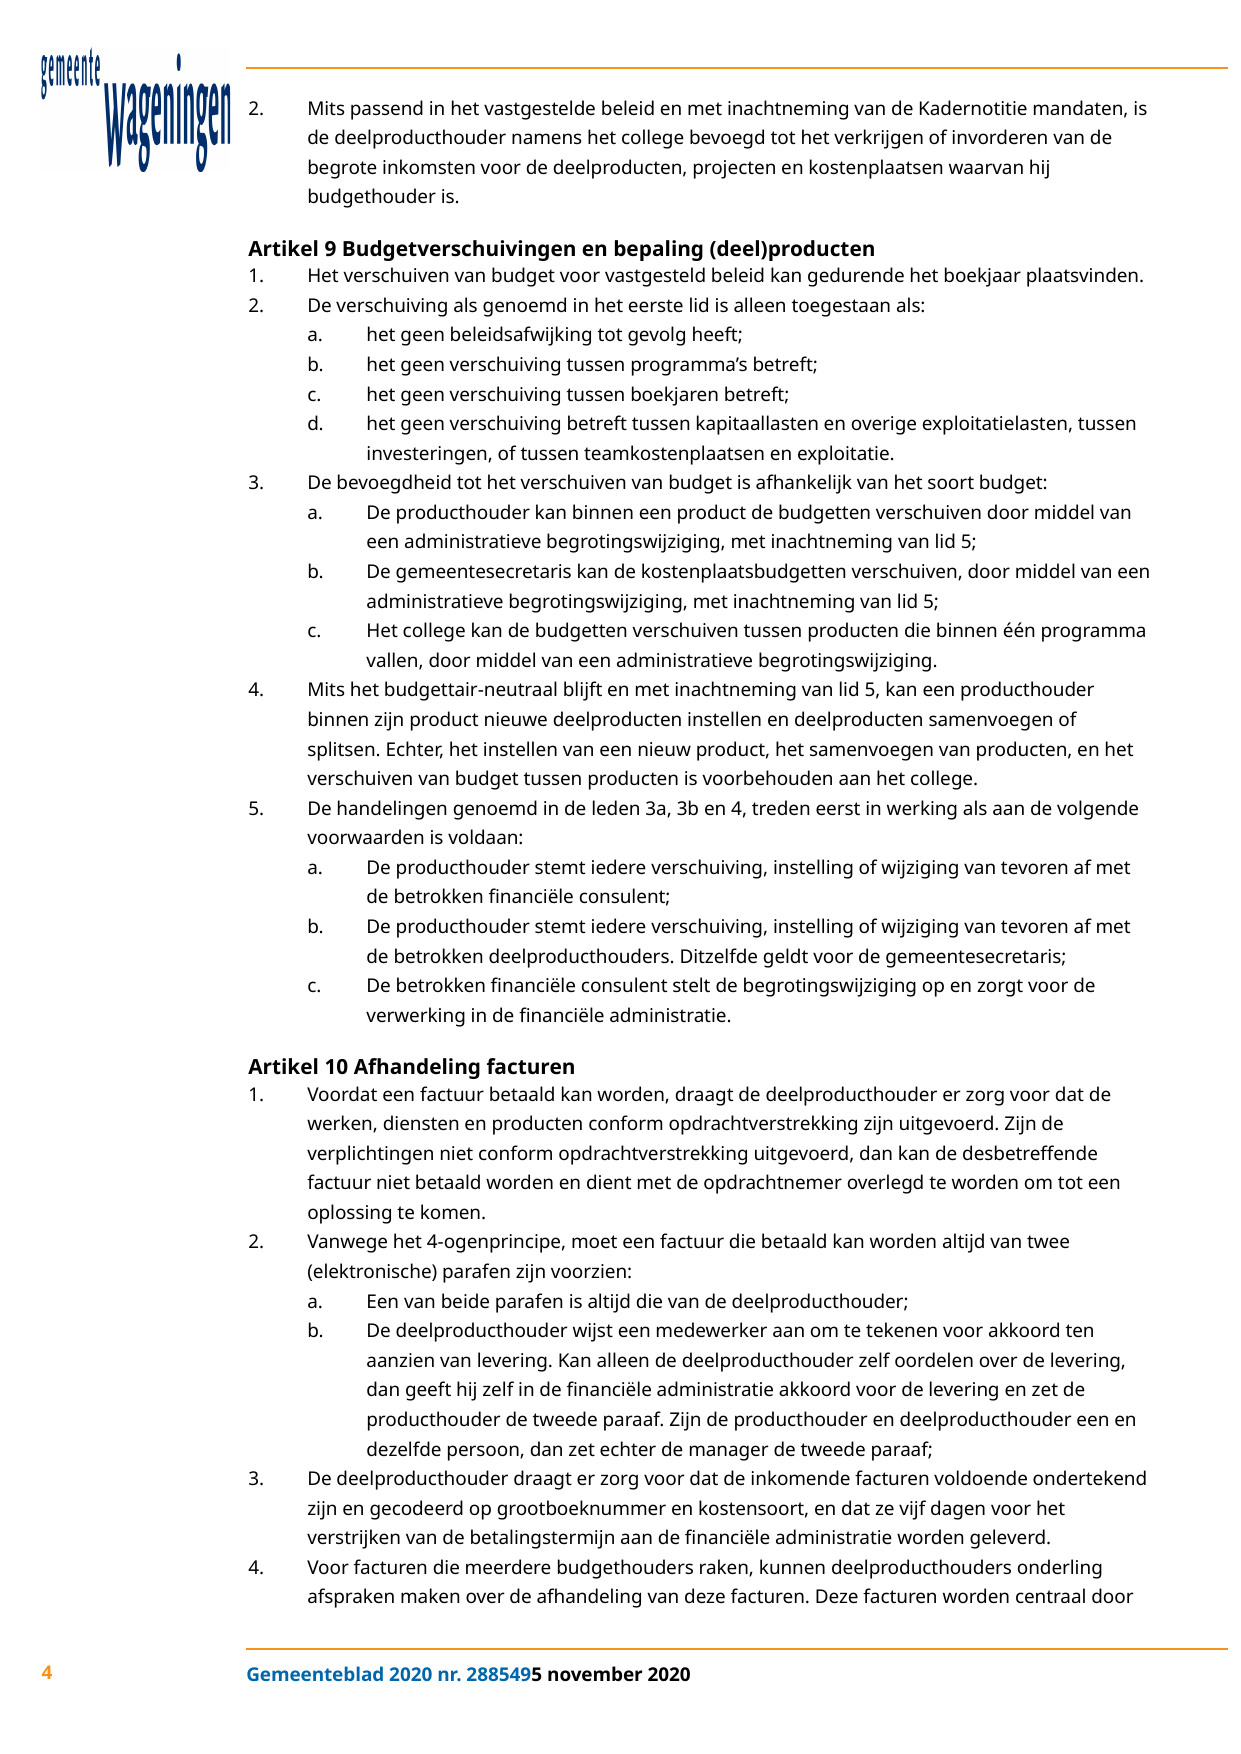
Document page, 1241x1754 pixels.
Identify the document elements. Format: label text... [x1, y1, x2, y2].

list De handelingen genoemd in de leden 3a, 3b en 4, treden eerst in werking als aan de volgende voorwaarden is voldaan: [248, 795, 1152, 850]
list De bevoegdheid tot het verschuiven van budget is afhankelijk van het soort budget: [248, 469, 1152, 495]
list het geen beleidsafwijking tot gevolg heeft; [307, 322, 1152, 347]
list De verschuiving als genoemd in het eerste lid is alleen toegestaan als: [248, 292, 1152, 318]
list het geen verschuiving betreft tussen kapitaallasten en overige exploitatielasten, tussen investeringen, of tussen teamkostenplaatsen en exploitatie. [307, 410, 1152, 466]
list Voordat een factuur betaald kan worden, draagt de deelproducthouder er zorg voor dat de werken, diensten en producten conform opdrachtverstrekking zijn uitgevoerd. Zijn de verplichtingen niet conform opdrachtverstrekking uitgevoerd, dan kan de desbetreffende factuur niet betaald worden en dient met de opdrachtnemer overlegd te worden om tot een oplossing te komen. [248, 1081, 1152, 1225]
list Vanwege het 4-ogenprincipe, moet een factuur die betaald kan worden altijd van twee (elektronische) parafen zijn voorzien: [248, 1229, 1152, 1284]
list Het verschuiven van budget voor vastgesteld beleid kan gedurende het boekjaar plaatsvinden. [248, 262, 1152, 288]
list Mits passend in het vastgestelde beleid en met inachtneming van de Kadernotitie mandaten, is de deelproducthouder namens het college bevoegd tot het verkrijgen of invorderen van de begrote inkomsten voor de deelproducten, projecten en kostenplaatsen waarvan hij budgethouder is. [248, 95, 1152, 209]
text Artikel 9 Budgetverschuivingen en bepaling (deel)producten [248, 234, 1152, 262]
list Een van beide parafen is altijd die van de deelproducthouder; [307, 1288, 1152, 1314]
list het geen verschuiving tussen boekjaren betreft; [307, 381, 1152, 406]
text Artikel 10 Afhandeling facturen [248, 1052, 1152, 1081]
list Mits het budgettair-neutraal blijft en met inachtneming van lid 5, kan een producthouder binnen zijn product nieuwe deelproducten instellen en deelproducten samenvoegen of splitsen. Echter, het instellen van een nieuw product, het samenvoegen van producten, en het verschuiven van budget tussen producten is voorbehouden aan het college. [248, 677, 1152, 791]
list Voor facturen die meerdere budgethouders raken, kunnen deelproducthouders onderling afspraken maken over de afhandeling van deze facturen. Deze facturen worden centraal door [248, 1554, 1152, 1609]
picture [41, 47, 231, 172]
list Het college kan de budgetten verschuiven tussen producten die binnen één programma vallen, door middel van een administratieve begrotingswijziging. [307, 617, 1152, 673]
list De producthouder kan binnen een product de budgetten verschuiven door middel van een administratieve begrotingswijziging, met inachtneming van lid 5; [307, 499, 1152, 554]
list De gemeentesecretaris kan de kostenplaatsbudgetten verschuiven, door middel van een administratieve begrotingswijziging, met inachtneming van lid 5; [307, 558, 1152, 613]
list De producthouder stemt iedere verschuiving, instelling of wijziging van tevoren af met de betrokken deelproducthouders. Ditzelfde geldt voor de gemeentesecretaris; [307, 913, 1152, 968]
list De producthouder stemt iedere verschuiving, instelling of wijziging van tevoren af met de betrokken financiële consulent; [307, 854, 1152, 909]
list De deelproducthouder draagt er zorg voor dat de inkomende facturen voldoende ondertekend zijn en gecodeerd op grootboeknummer en kostensoort, en dat ze vijf dagen voor het verstrijken van de betalingstermijn aan de financiële administratie worden geleverd. [248, 1465, 1152, 1550]
list De betrokken financiële consulent stelt de begrotingswijziging op en zorgt voor de verwerking in de financiële administratie. [307, 972, 1152, 1028]
list het geen verschuiving tussen programma’s betreft; [307, 351, 1152, 377]
list De deelproducthouder wijst een medewerker aan om te tekenen voor akkoord ten aanzien van levering. Kan alleen de deelproducthouder zelf oordelen over de levering, dan geeft hij zelf in de financiële administratie akkoord voor de levering en zet de producthouder de tweede paraaf. Zijn de producthouder en deelproducthouder een en dezelfde persoon, dan zet echter de manager de tweede paraaf; [307, 1317, 1152, 1462]
